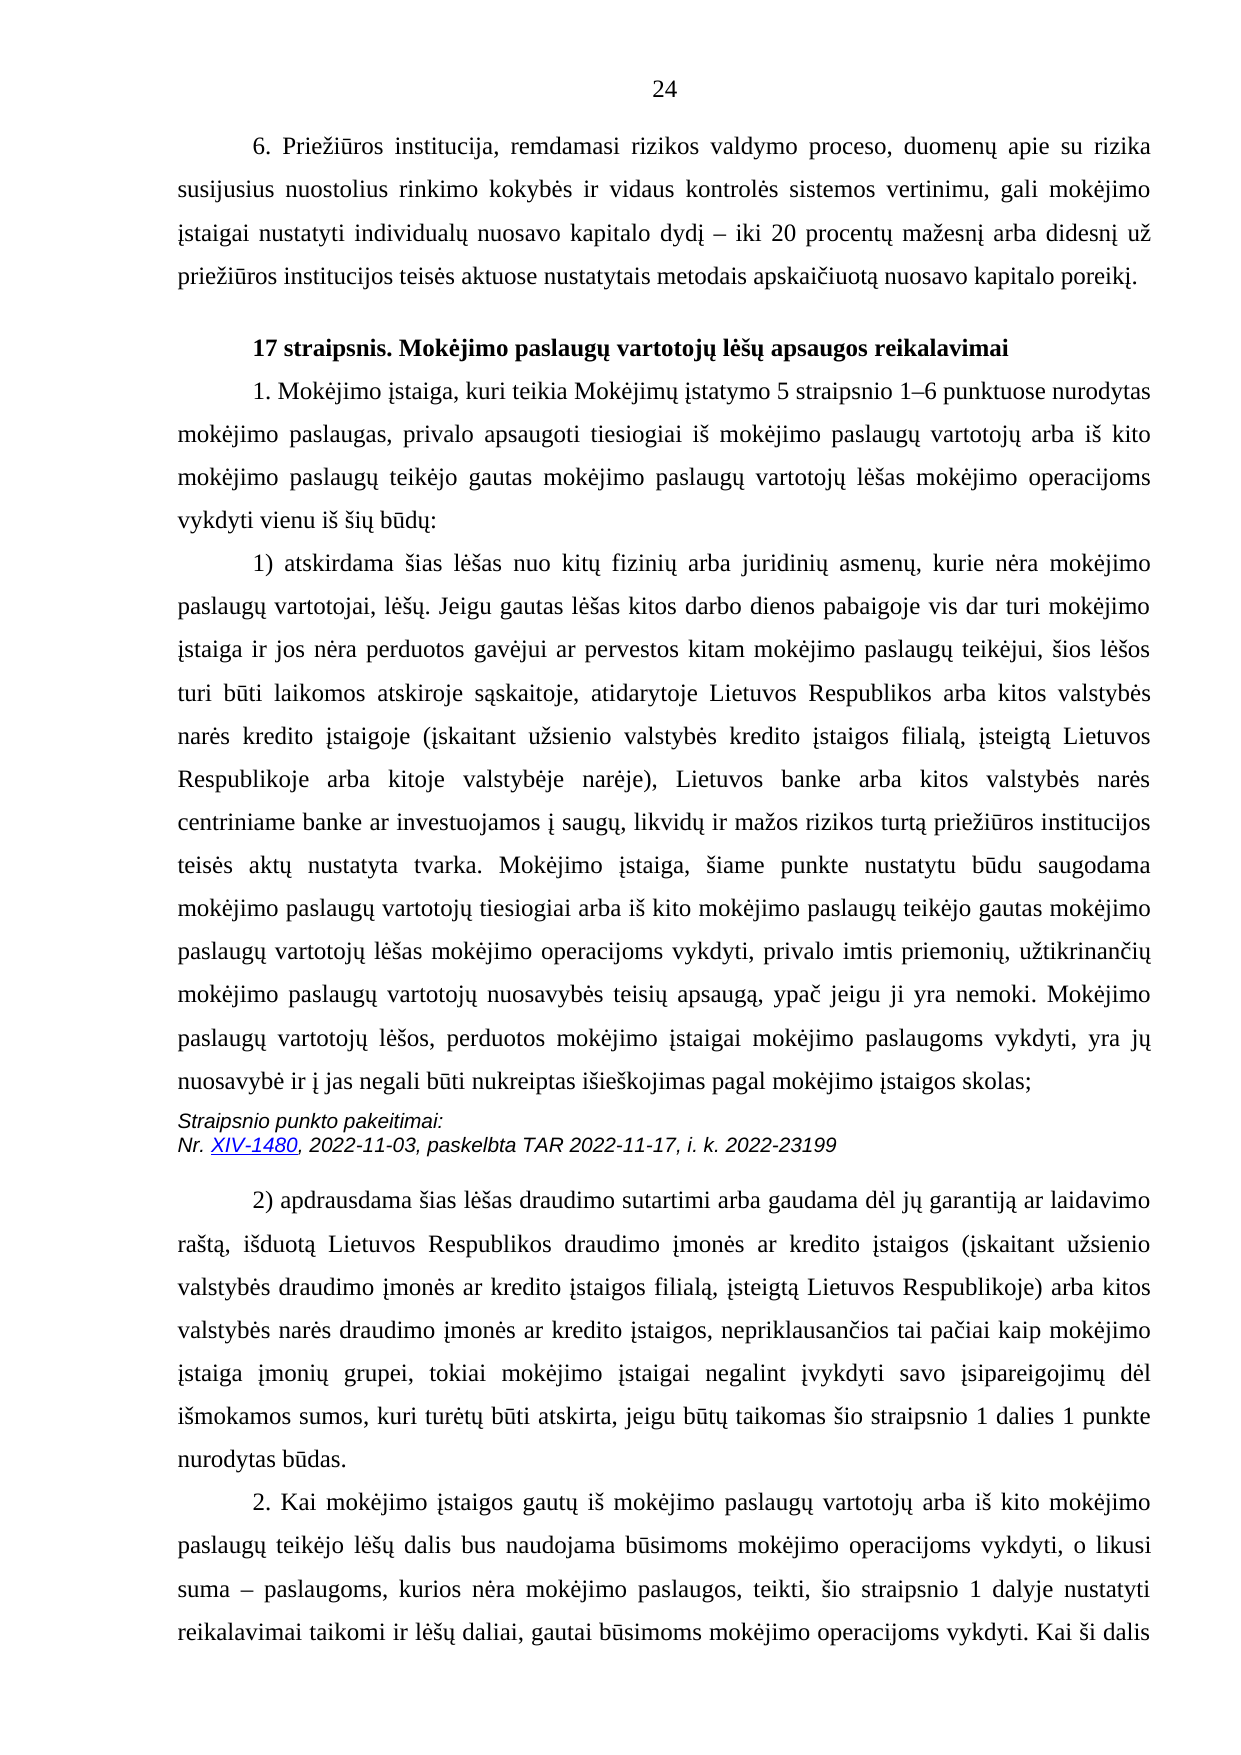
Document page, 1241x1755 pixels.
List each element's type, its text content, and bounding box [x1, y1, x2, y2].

text 2. Kai mokėjimo įstaigos gautų iš mokėjimo paslaugų vartotojų arba iš kito mokėjimo paslaugų teikėjo lėšų dalis bus naudojama būsimoms mokėjimo operacijoms vykdyti, o likusi suma – paslaugoms, kurios nėra mokėjimo paslaugos, teikti, šio straipsnio 1 dalyje nustatyti reikalavimai taikomi ir lėšų daliai, gautai būsimoms mokėjimo operacijoms vykdyti. Kai ši dalis [177, 1487, 1152, 1646]
text Nr. XIV-1480, 2022-11-03, paskelbta TAR 2022-11-17, i. k. 2022-23199 [177, 1133, 1152, 1157]
text 17 straipsnis. Mokėjimo paslaugų vartotojų lėšų apsaugos reikalavimai [177, 333, 1152, 361]
text 2) apdrausdama šias lėšas draudimo sutartimi arba gaudama dėl jų garantiją ar laidavimo raštą, išduotą Lietuvos Respublikos draudimo įmonės ar kredito įstaigos (įskaitant užsienio valstybės draudimo įmonės ar kredito įstaigos filialą, įsteigtą Lietuvos Respublikoje) arba kitos valstybės narės draudimo įmonės ar kredito įstaigos, nepriklausančios tai pačiai kaip mokėjimo įstaiga įmonių grupei, tokiai mokėjimo įstaigai negalint įvykdyti savo įsipareigojimų dėl išmokamos sumos, kuri turėtų būti atskirta, jeigu būtų taikomas šio straipsnio 1 dalies 1 punkte nurodytas būdas. [177, 1186, 1152, 1473]
text 1) atskirdama šias lėšas nuo kitų fizinių arba juridinių asmenų, kurie nėra mokėjimo paslaugų vartotojai, lėšų. Jeigu gautas lėšas kitos darbo dienos pabaigoje vis dar turi mokėjimo įstaiga ir jos nėra perduotos gavėjui ar pervestos kitam mokėjimo paslaugų teikėjui, šios lėšos turi būti laikomos atskiroje sąskaitoje, atidarytoje Lietuvos Respublikos arba kitos valstybės narės kredito įstaigoje (įskaitant užsienio valstybės kredito įstaigos filialą, įsteigtą Lietuvos Respublikoje arba kitoje valstybėje narėje), Lietuvos banke arba kitos valstybės narės centriniame banke ar investuojamos į saugų, likvidų ir mažos rizikos turtą priežiūros institucijos teisės aktų nustatyta tvarka. Mokėjimo įstaiga, šiame punkte nustatytu būdu saugodama mokėjimo paslaugų vartotojų tiesiogiai arba iš kito mokėjimo paslaugų teikėjo gautas mokėjimo paslaugų vartotojų lėšas mokėjimo operacijoms vykdyti, privalo imtis priemonių, užtikrinančių mokėjimo paslaugų vartotojų nuosavybės teisių apsaugą, ypač jeigu ji yra nemoki. Mokėjimo paslaugų vartotojų lėšos, perduotos mokėjimo įstaigai mokėjimo paslaugoms vykdyti, yra jų nuosavybė ir į jas negali būti nukreiptas išieškojimas pagal mokėjimo įstaigos skolas; [177, 548, 1152, 1094]
text 6. Priežiūros institucija, remdamasi rizikos valdymo proceso, duomenų apie su rizika susijusius nuostolius rinkimo kokybės ir vidaus kontrolės sistemos vertinimu, gali mokėjimo įstaigai nustatyti individualų nuosavo kapitalo dydį – iki 20 procentų mažesnį arba didesnį už priežiūros institucijos teisės aktuose nustatytais metodais apskaičiuotą nuosavo kapitalo poreikį. [177, 131, 1152, 289]
text Straipsnio punkto pakeitimai: [177, 1109, 1152, 1133]
text 1. Mokėjimo įstaiga, kuri teikia Mokėjimų įstatymo 5 straipsnio 1–6 punktuose nurodytas mokėjimo paslaugas, privalo apsaugoti tiesiogiai iš mokėjimo paslaugų vartotojų arba iš kito mokėjimo paslaugų teikėjo gautas mokėjimo paslaugų vartotojų lėšas mokėjimo operacijoms vykdyti vienu iš šių būdų: [177, 376, 1152, 534]
